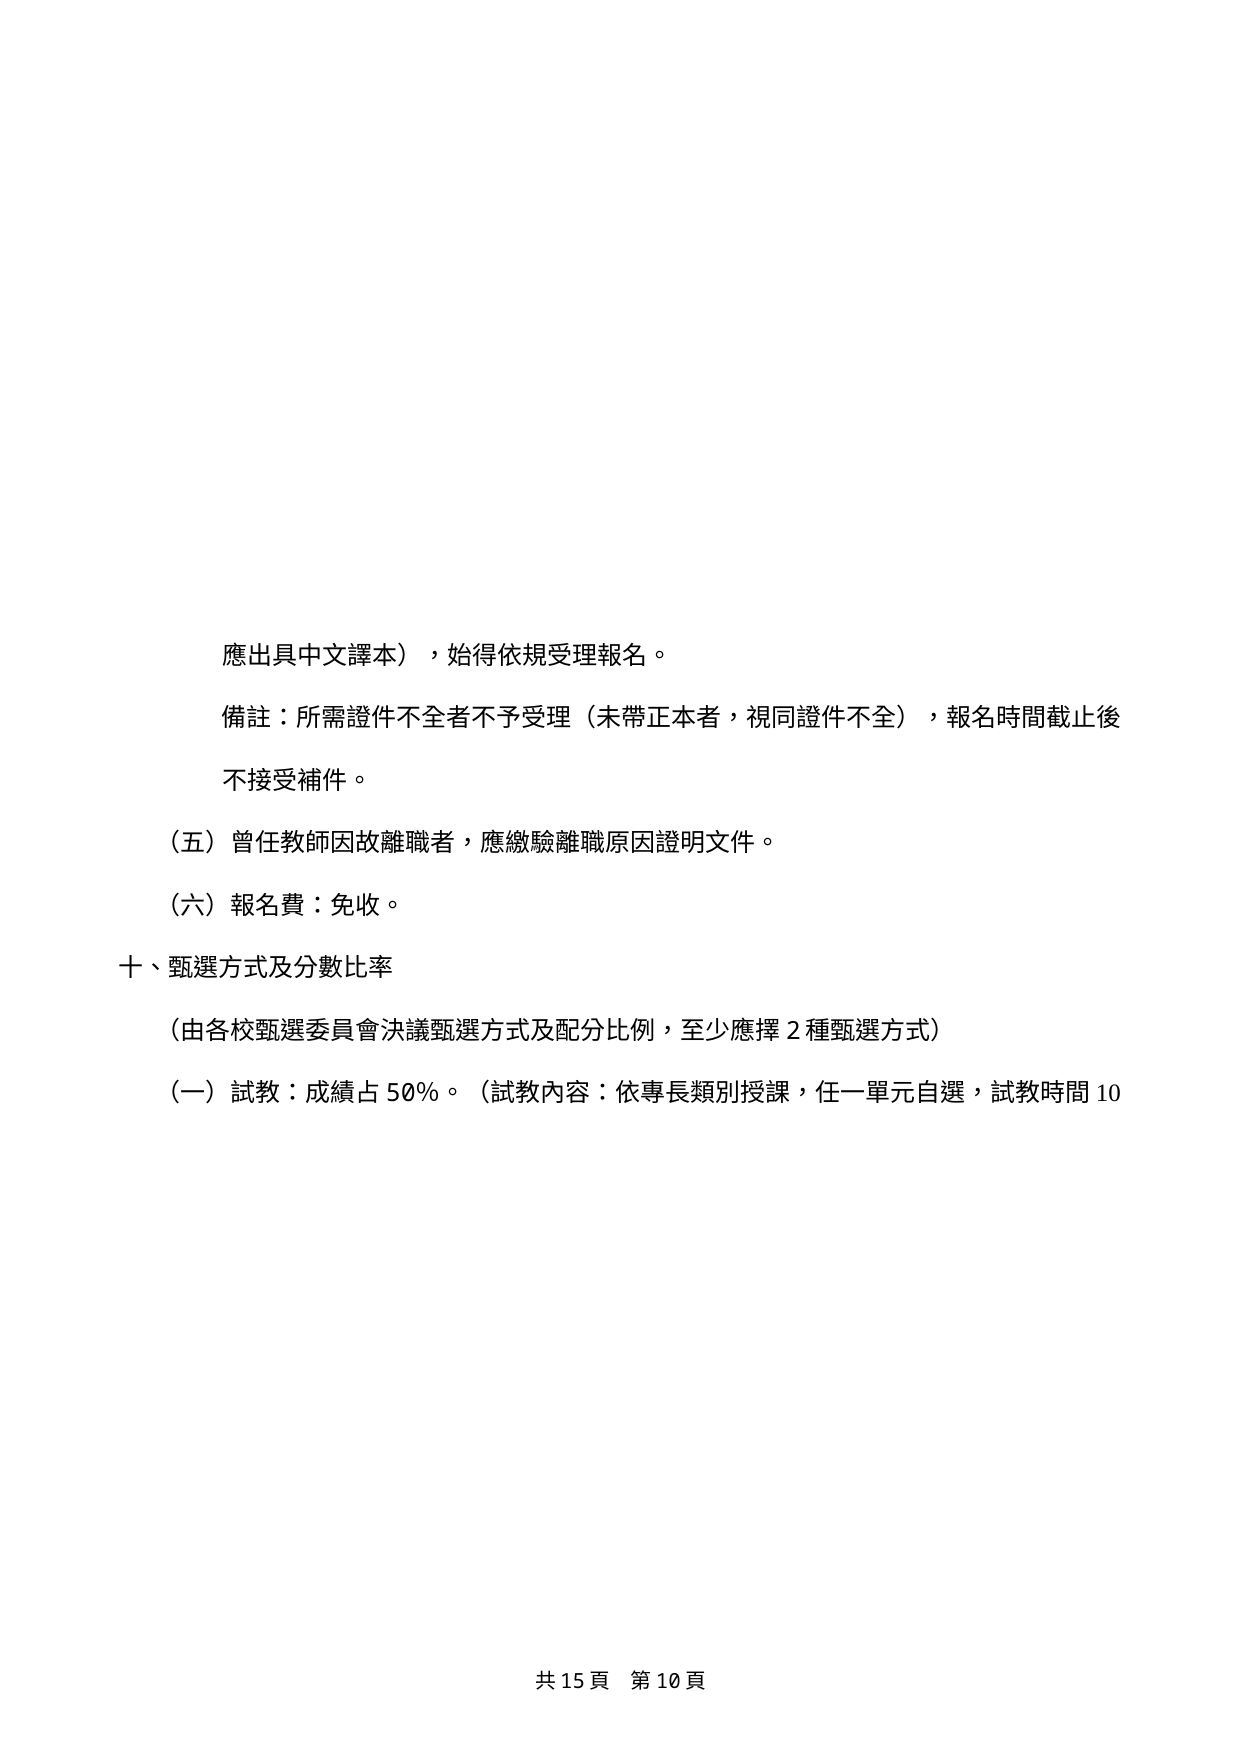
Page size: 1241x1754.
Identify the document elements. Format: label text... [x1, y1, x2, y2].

text 十、甄選方式及分數比率 [118, 924, 1122, 987]
text 應出具中文譯本），始得依規受理報名。 [156, 612, 1122, 674]
text 備註：所需證件不全者不予受理（未帶正本者，視同證件不全），報名時間截止後不接受補件。 [222, 674, 1122, 799]
text （由各校甄選委員會決議甄選方式及配分比例，至少應擇2種甄選方式） [156, 987, 1122, 1049]
text （五）曾任教師因故離職者，應繳驗離職原因證明文件。 [156, 799, 1122, 862]
text （一）試教：成績占50％。（試教內容：依專長類別授課，任一單元自選，試教時間10 [156, 1049, 1122, 1112]
text （六）報名費：免收。 [156, 862, 1122, 924]
